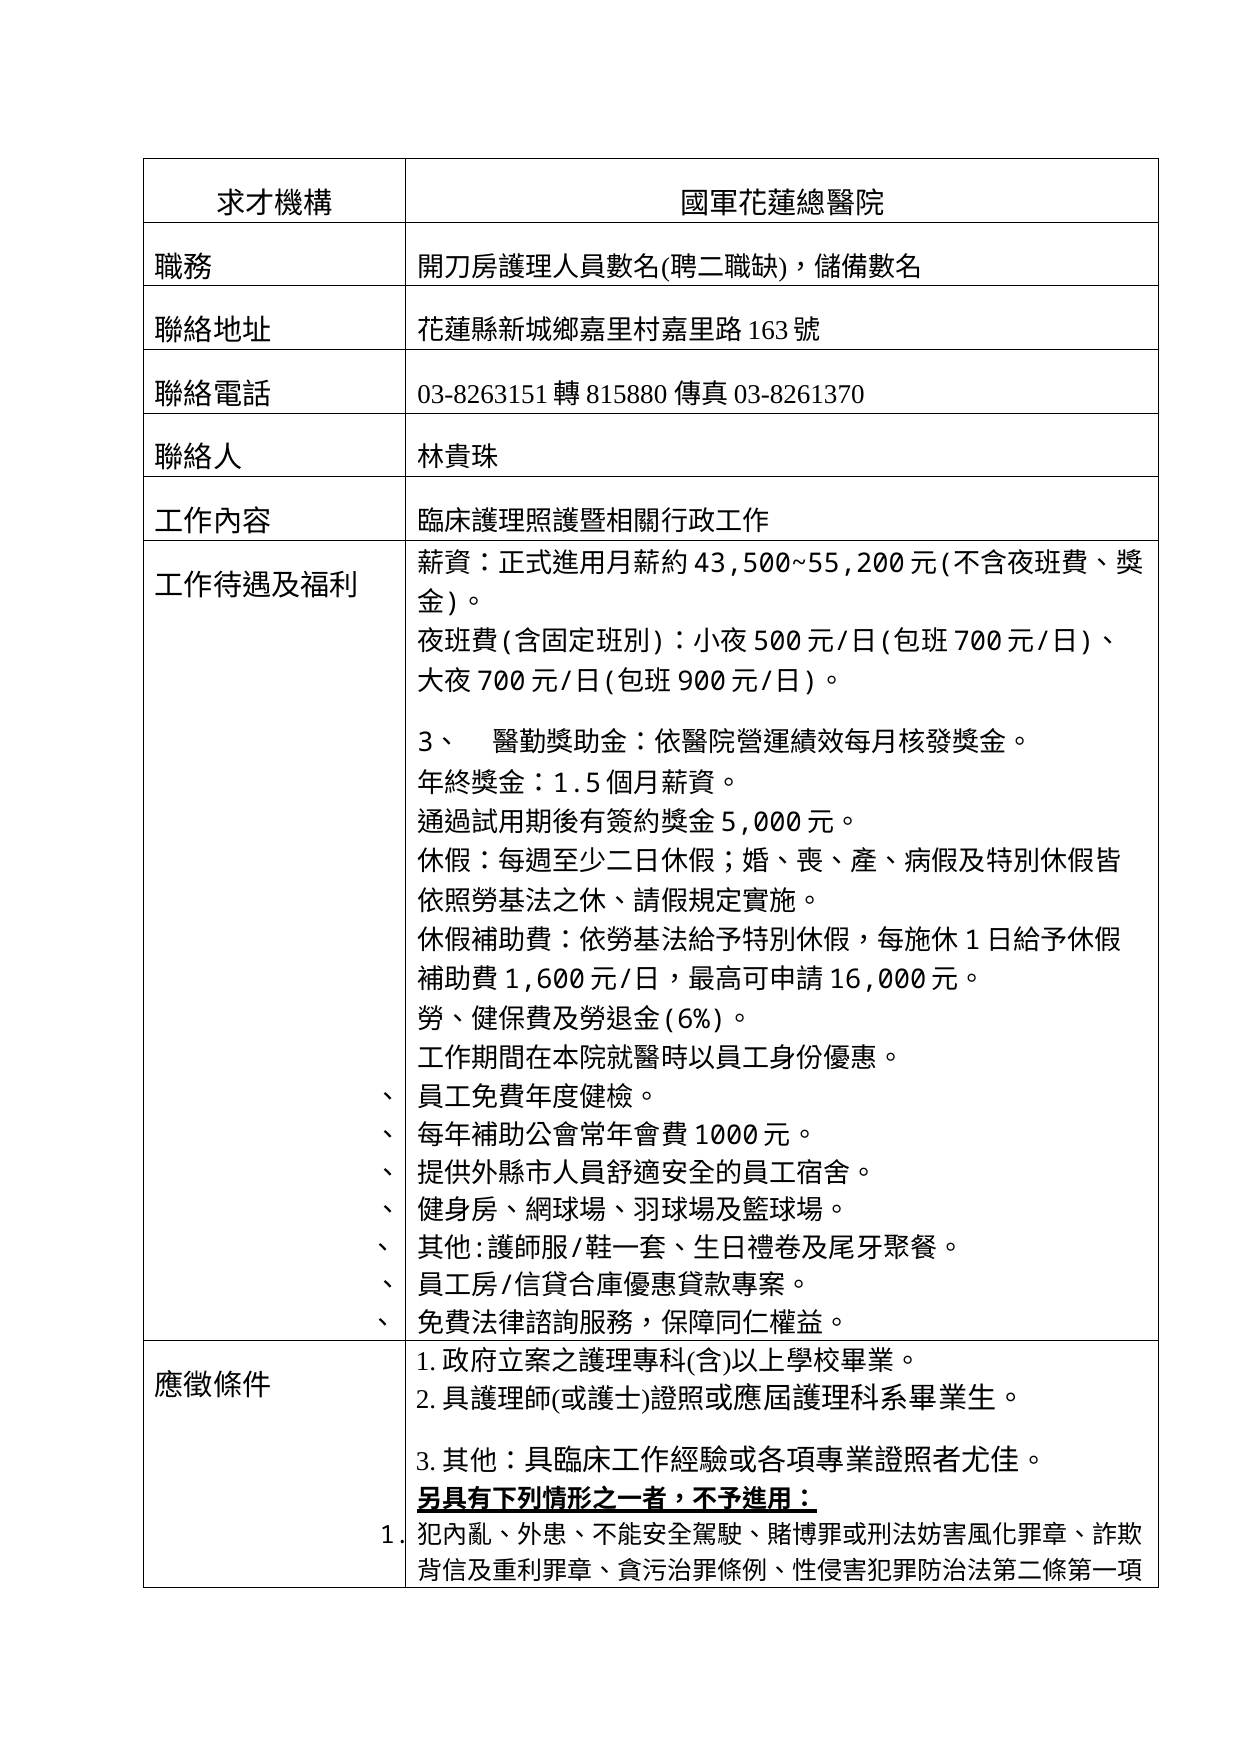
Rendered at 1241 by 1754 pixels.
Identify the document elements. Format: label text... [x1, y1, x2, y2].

table_header 國軍花蓮總醫院 [406, 159, 1158, 222]
table_cell 臨床護理照護暨相關行政工作 [406, 477, 1158, 539]
table_cell 職務 [144, 223, 405, 285]
table_cell 聯絡人 [144, 414, 405, 476]
table_cell 聯絡地址 [144, 286, 405, 349]
table_cell 工作待遇及福利 [144, 541, 405, 1340]
table_cell 聯絡電話 [144, 350, 405, 412]
table_cell 1. 政府立案之護理專科(含)以上學校畢業。 2. 具護理師(或護士)證照或應屆護理科系畢業生。 3. 其他：具臨床工作經驗或各項專業證照者尤佳。 另具有下列情形之一者，不予進用： 犯內亂、外患、不能安全駕駛、賭博罪或刑法妨害風化罪章、詐欺背信及重利罪章、貪污治罪條例、性侵害犯罪防治法第二條第一項所列之罪，經有罪判決、緩起訴處分確定或通緝有案尚未結案。 違反毒品危害防制條例，經有罪判決、緩起訴處分確定或受觀察、勒戒及強制戒治之裁定，或受行政裁罰確定。 受監護宣告及輔助宣告，尚未撤銷。 大陸地區人民經許可進入臺灣地區，非在臺灣地區設有戶籍滿二十年者或香港及澳門居民經許可進入臺灣地區，非在臺灣地區設有戶籍滿十年。 違反國籍法規定。 迴避進用規定： (1)進用單位主官、副主官，對於配偶與三等親以內血親、姻親及共同生活之家屬，不得在其單位進用。 (2)進用單位各級主管長官，對於配偶與三等親以內血親、姻親及共同生活之家屬，不得在其主管單位進用。 (3)有權核定(核轉)進用之主官、副主官，對於配偶與三等親以內血親、姻親及共同生活之家屬，不得在核定進用單位進用。 [406, 1341, 1158, 1587]
table_header 求才機構 [144, 159, 405, 222]
table_cell 薪資：正式進用月薪約43,500~55,200元(不含夜班費、獎金)。 夜班費(含固定班別)：小夜500元/日(包班700元/日)、大夜700元/日(包班900元/日)。 醫勤獎助金：依醫院營運績效每月核發獎金。 年終獎金：1.5個月薪資。 通過試用期後有簽約獎金5,000元。 休假：每週至少二日休假；婚、喪、產、病假及特別休假皆依照勞基法之休、請假規定實施。 休假補助費：依勞基法給予特別休假，每施休1日給予休假補助費1,600元/日，最高可申請16,000元。 勞、健保費及勞退金(6%)。 工作期間在本院就醫時以員工身份優惠。 員工免費年度健檢。 每年補助公會常年會費1000元。 提供外縣市人員舒適安全的員工宿舍。 健身房、網球場、羽球場及籃球場。 其他:護師服/鞋一套、生日禮卷及尾牙聚餐。 員工房/信貸合庫優惠貸款專案。 免費法律諮詢服務，保障同仁權益。 [406, 541, 1158, 1340]
table_cell 應徵條件 [144, 1341, 405, 1587]
table_cell 03-8263151轉815880 傳真03-8261370 [406, 350, 1158, 412]
table_cell 花蓮縣新城鄉嘉里村嘉里路163號 [406, 286, 1158, 349]
table_cell 開刀房護理人員數名(聘二職缺)，儲備數名 [406, 223, 1158, 285]
table_cell 工作內容 [144, 477, 405, 539]
table_cell 林貴珠 [406, 414, 1158, 476]
